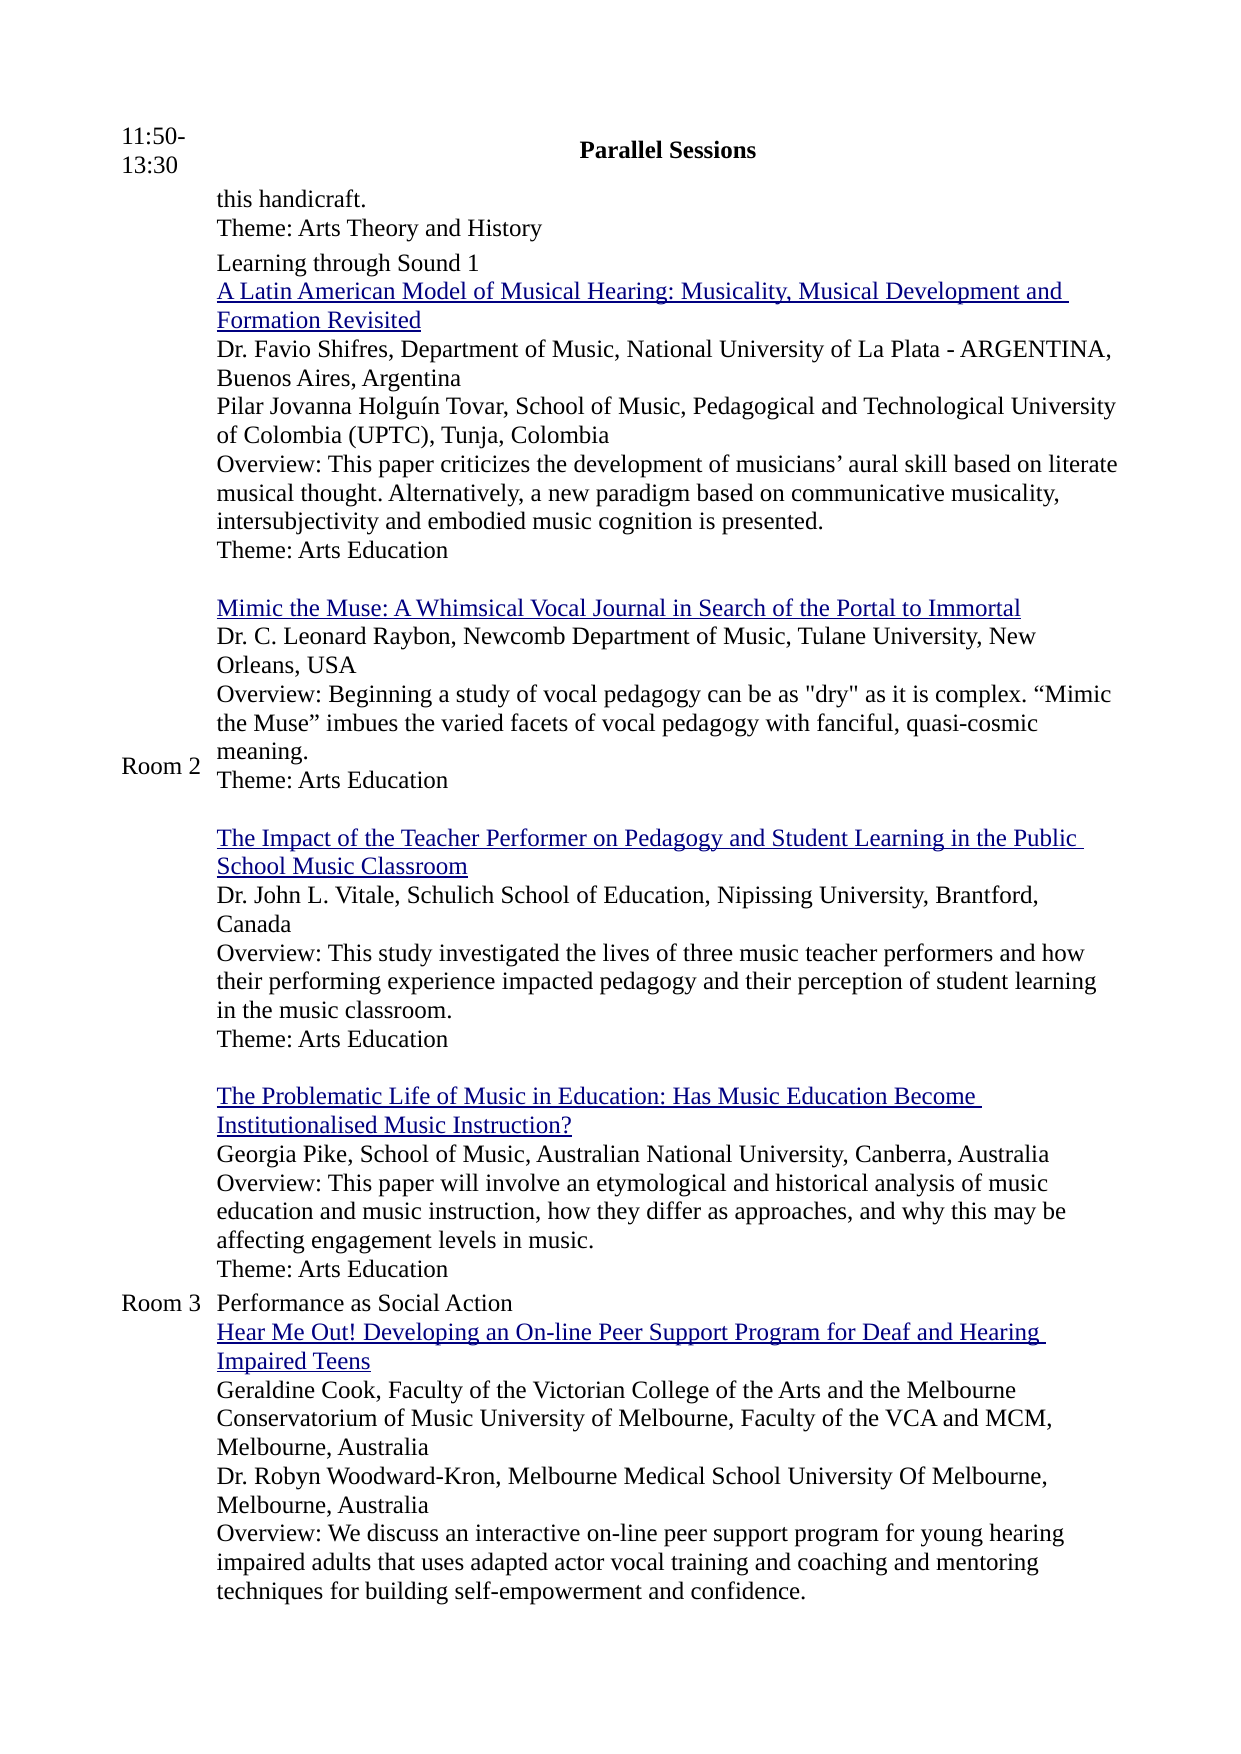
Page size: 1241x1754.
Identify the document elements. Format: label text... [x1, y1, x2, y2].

table_cell [118, 181, 213, 245]
table_cell Learning through Sound 1 A Latin American Model of Musical Hearing: Musicality, Musical Development and Formation Revisited Dr. Favio Shifres, Department of Music, National University of La Plata - ARGENTINA, Buenos Aires, Argentina Pilar Jovanna Holguín Tovar, School of Music, Pedagogical and Technological University of Colombia (UPTC), Tunja, Colombia Overview: This paper criticizes the development of musicians’ aural skill based on literate musical thought. Alternatively, a new paradigm based on communicative musicality, intersubjectivity and embodied music cognition is presented. Theme: Arts Education Mimic the Muse: A Whimsical Vocal Journal in Search of the Portal to Immortal Dr. C. Leonard Raybon, Newcomb Department of Music, Tulane University, New Orleans, USA Overview: Beginning a study of vocal pedagogy can be as "dry" as it is complex. “Mimic the Muse” imbues the varied facets of vocal pedagogy with fanciful, quasi-cosmic meaning. Theme: Arts Education The Impact of the Teacher Performer on Pedagogy and Student Learning in the Public School Music Classroom Dr. John L. Vitale, Schulich School of Education, Nipissing University, Brantford, Canada Overview: This study investigated the lives of three music teacher performers and how their performing experience impacted pedagogy and their perception of student learning in the music classroom. Theme: Arts Education The Problematic Life of Music in Education: Has Music Education Become Institutionalised Music Instruction? Georgia Pike, School of Music, Australian National University, Canberra, Australia Overview: This paper will involve an etymological and historical analysis of music education and music instruction, how they differ as approaches, and why this may be affecting engagement levels in music. Theme: Arts Education [214, 245, 1122, 1286]
table_cell Performance as Social Action Hear Me Out! Developing an On-line Peer Support Program for Deaf and Hearing Impaired Teens Geraldine Cook, Faculty of the Victorian College of the Arts and the Melbourne Conservatorium of Music University of Melbourne, Faculty of the VCA and MCM, Melbourne, Australia Dr. Robyn Woodward-Kron, Melbourne Medical School University Of Melbourne, Melbourne, Australia Overview: We discuss an interactive on-line peer support program for young hearing impaired adults that uses adapted actor vocal training and coaching and mentoring techniques for building self-empowerment and confidence. [214, 1286, 1122, 1608]
table_cell Room 3 [118, 1286, 213, 1608]
table_cell Room 2 [118, 245, 213, 1286]
table_header 11:50-13:30 [118, 118, 213, 181]
table_header Parallel Sessions [214, 118, 1122, 181]
table_cell this handicraft. Theme: Arts Theory and History [214, 181, 1122, 245]
